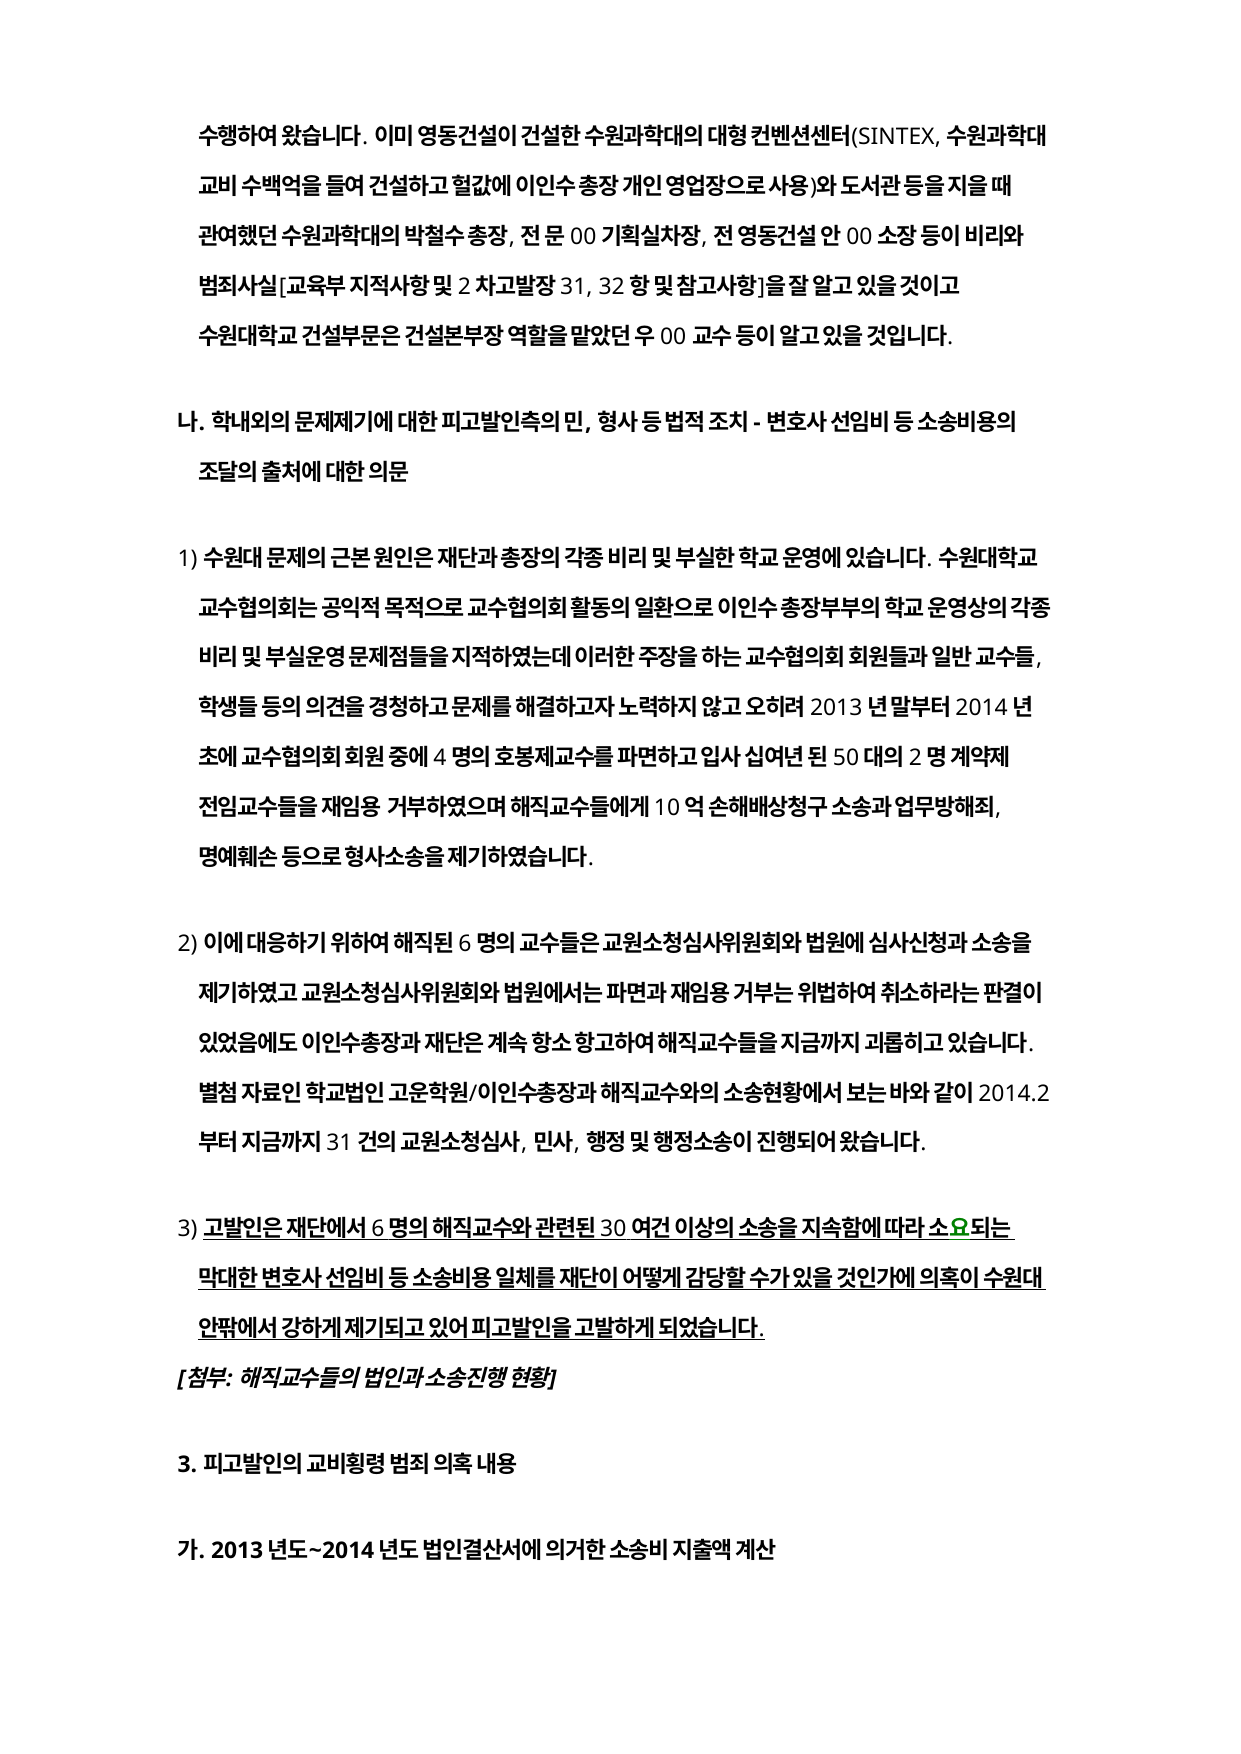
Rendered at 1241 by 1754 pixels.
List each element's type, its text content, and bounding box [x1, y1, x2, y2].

text 1) 수원대 문제의 근본 원인은 재단과 총장의 각종 비리 및 부실한 학교 운영에 있습니다. 수원대학교 교수협의회는 공익적 목적으로 교수협의회 활동의 일환으로 이인수 총장부부의 학교 운영상의 각종 비리 및 부실운영 문제점들을 지적하였는데 이러한 주장을 하는 교수협의회 회원들과 일반 교수들, 학생들 등의 의견을 경청하고 문제를 해결하고자 노력하지 않고 오히려 2013년 말부터 2014년 초에 교수협의회 회원 중에 4명의 호봉제교수를 파면하고 입사 십여년 된 50대의 2명 계약제 전임교수들을 재임용 거부하였으며 해직교수들에게 10억 손해배상청구 소송과 업무방해죄, 명예훼손 등으로 형사소송을 제기하였습니다. [177, 539, 1063, 872]
text 가. 2013년도~2014년도 법인결산서에 의거한 소송비 지출액 계산 [177, 1532, 1063, 1565]
text 3) 고발인은 재단에서 6명의 해직교수와 관련된 30여건 이상의 소송을 지속함에 따라 소요되는 막대한 변호사 선임비 등 소송비용 일체를 재단이 어떻게 감당할 수가 있을 것인가에 의혹이 수원대 안팎에서 강하게 제기되고 있어 피고발인을 고발하게 되었습니다. [177, 1210, 1063, 1343]
text 5) 2009. 4. 피고발인은 취임사에서 수원대학교를 2020년까지 국내 대학순위 10위, 특성화분야 국내 5위 이내의 명문대학으로 만들겠다고 공언하였음[수원일보, 2009.4.28.]에도 불구하고 이인수총장이 취임하여 7년이 지난 현재 수원대학교의 명성은 나락으로 떨어졌습니다. 대부분의 대학에서는 재정지원제한대학으로 평가되면 총장은 물론 보직자까지 책임을 지고 물러나는데 이인수총장은 대부분의 대학에 있지만 수원대학교는 설립된 지가 겨우 2년 밖에 안된 교수협의회에 그 책임을 전가하고 있습니다. 이인수총장은 교육부 종합감사에서도 지적하였듯이 1주일에 2~3일만 출근하면서[교육부 지적사항 및 2차고발장 6항] 수시로 자매결연 대학교를 방문한다는 명목으로 해외출장이 잦아[교육부 지적사항 및 2차 고발장 13항 해외출장비 과다집행 및 중복집행] 보직교수들이 총장결재 받기가 매우 힘들다고들 합니다. 이러한 와중에 학생들의 등록금으로 만들어진 적립금을 가지고 수원대 구성원들의 내부 의견 수렴도 없이 현재 900억원 가까이 들여 2016.1 준공 목표로 이공대학 종합연구동(4만8천576m2)과 경상대학 complex(2만5천112m2) 등 거대 건물 2개동을 건설하고 있는데 어떻게 그 건물이 제대로 활용될지가 심히 우려됩니다. 위에서도 언급했듯이 입학정원 420명이 감축되어 약 10개 학과가 없어지고 교사시설확보율이 100%가 넘는 상황[2013년 기관평가인증을 위한 수원대 자체진단보고서에 의거하면 103.4%]임에도 불구하고 900억원이라는 거액을 들여 건물을 신축하는 것에 대하여 많은 수원대학교 구성원들은 엄청난 규모의 횡령이 이루어질 수 있다고 심히 우려하고 있습니다. 이들 신축건물을 건설하는 회사로 대림산업(주)이라는 대기업을 내세우지만 실제로는 총장과 특수 관계 회사인 무명의 우암건설이 시공하고 있어 그 의혹을 더욱 키우고 있습니다. 현재 우암건설은 수원대학교와 같은 재단 소속인 수원과학대의 건설공사를 대부분 맡고 있지만 전에는 잘 알려지지 않은 영세한 영동건설이 부도나기 전까지 수원대학교와 수원과학대학의 건설공사를 대부분 수행하여 왔습니다. 이미 영동건설이 건설한 수원과학대의 대형 컨벤션센터(SINTEX, 수원과학대 교비 수백억을 들여 건설하고 헐값에 이인수 총장 개인 영업장으로 사용)와 도서관 등을 지을 때 관여했던 수원과학대의 박철수 총장, 전 문00기획실차장, 전 영동건설 안00소장 등이 비리와 범죄사실[교육부 지적사항 및 2차고발장 31, 32항 및 참고사항]을 잘 알고 있을 것이고 수원대학교 건설부문은 건설본부장 역할을 맡았던 우00 교수 등이 알고 있을 것입니다. [177, 118, 1063, 351]
text 나. 학내외의 문제제기에 대한 피고발인측의 민, 형사 등 법적 조치 - 변호사 선임비 등 소송비용의 조달의 출처에 대한 의문 [177, 404, 1063, 487]
text 2) 이에 대응하기 위하여 해직된 6명의 교수들은 교원소청심사위원회와 법원에 심사신청과 소송을 제기하였고 교원소청심사위원회와 법원에서는 파면과 재임용 거부는 위법하여 취소하라는 판결이 있었음에도 이인수총장과 재단은 계속 항소 항고하여 해직교수들을 지금까지 괴롭히고 있습니다. 별첨 자료인 학교법인 고운학원/이인수총장과 해직교수와의 소송현황에서 보는 바와 같이 2014.2부터 지금까지 31건의 교원소청심사, 민사, 행정 및 행정소송이 진행되어 왔습니다. [177, 925, 1063, 1158]
text 3. 피고발인의 교비횡령 범죄 의혹 내용 [177, 1446, 1063, 1479]
text [첨부: 해직교수들의 법인과 소송진행 현황] [177, 1360, 1063, 1393]
